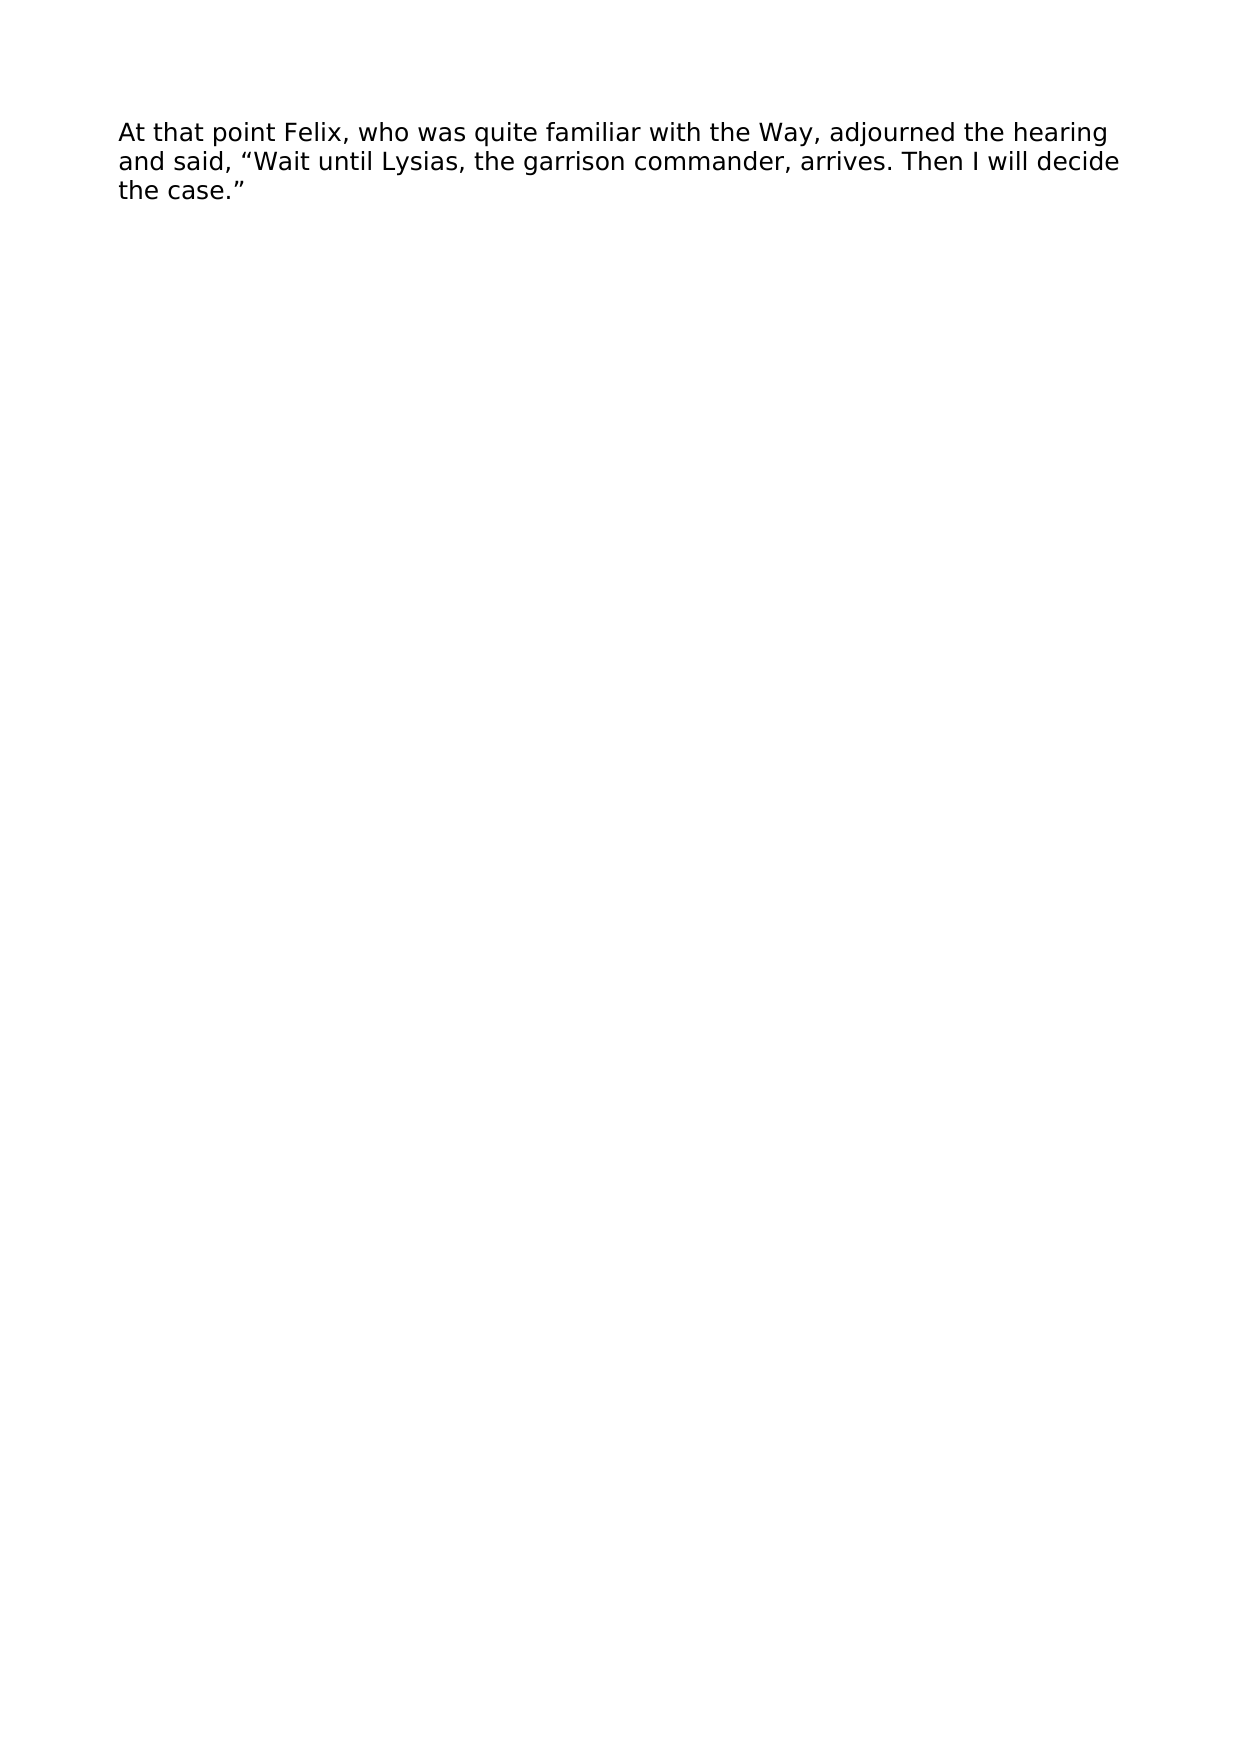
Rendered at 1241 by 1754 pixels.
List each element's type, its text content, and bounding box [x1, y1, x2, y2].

text At that point Felix, who was quite familiar with the Way, adjourned the hearing and said, “Wait until Lysias, the garrison commander, arrives. Then I will decide the case.” [118, 118, 1122, 206]
